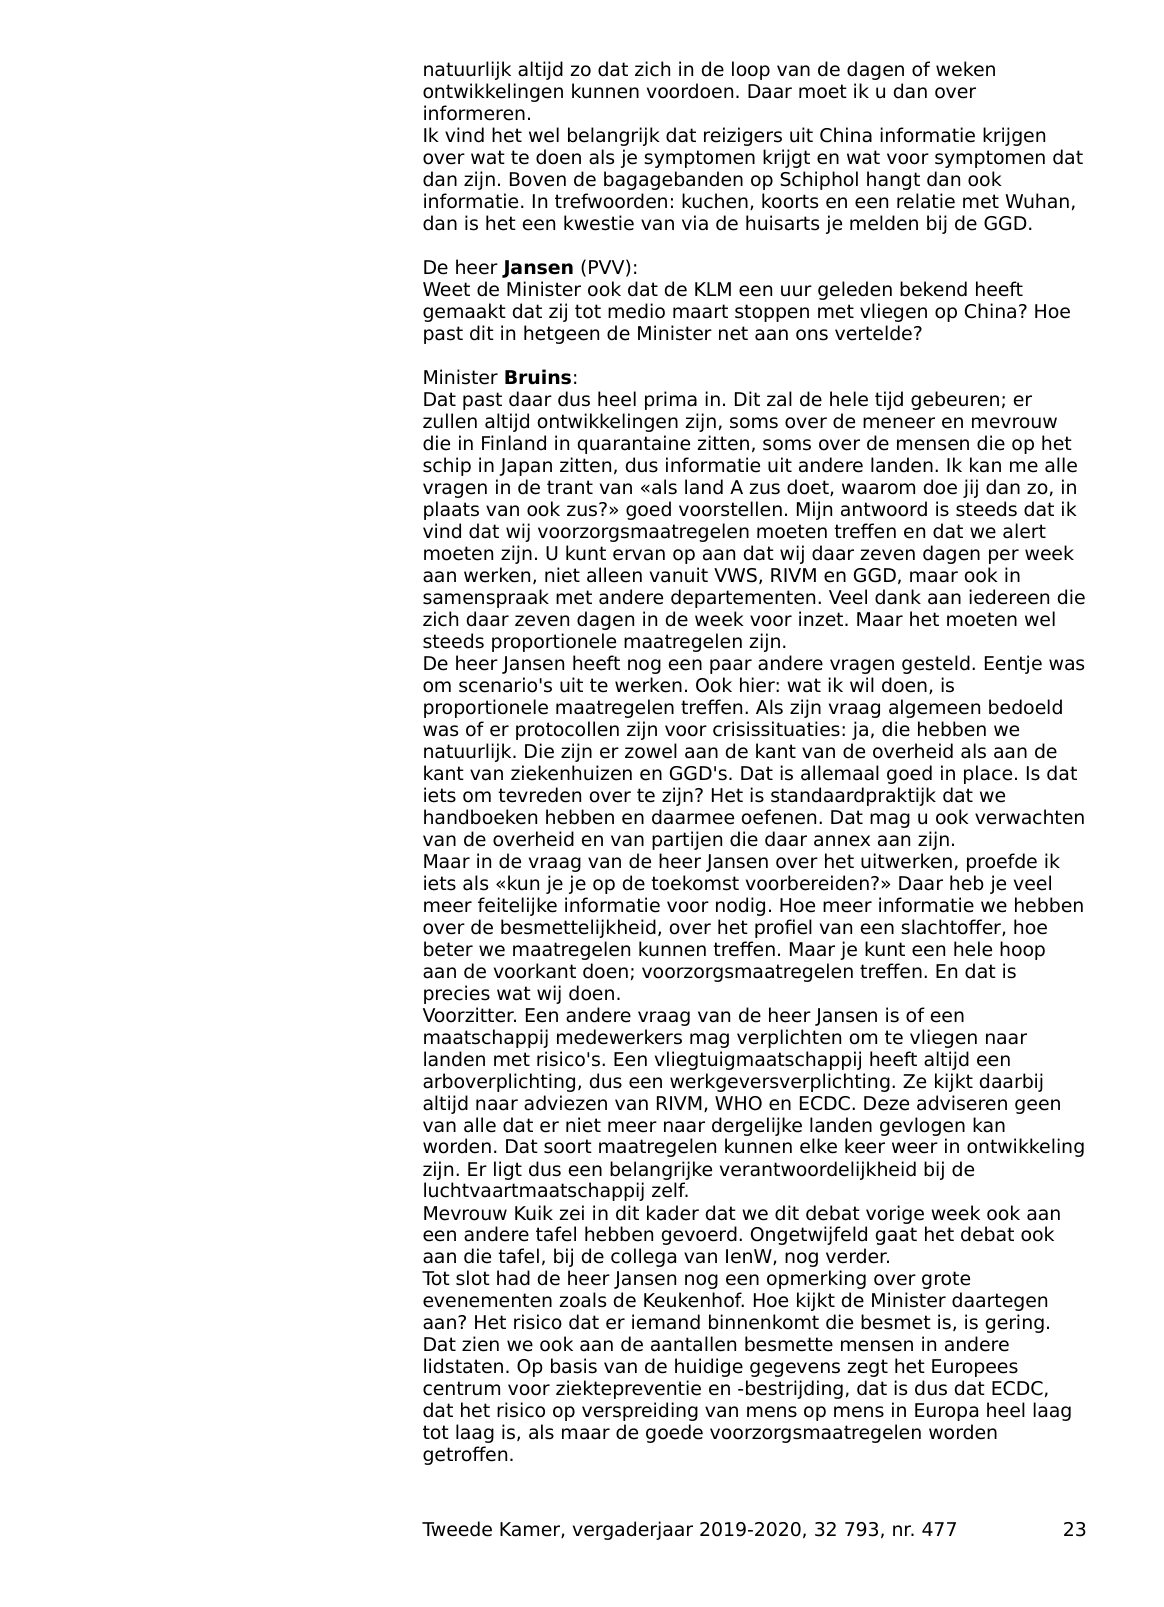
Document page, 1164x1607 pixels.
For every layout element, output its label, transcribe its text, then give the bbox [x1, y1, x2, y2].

text Dat past daar dus heel prima in. Dit zal de hele tijd gebeuren; er zullen altijd ontwikkelingen zijn, soms over de meneer en mevrouw die in Finland in quarantaine zitten, soms over de mensen die op het schip in Japan zitten, dus informatie uit andere landen. Ik kan me alle vragen in de trant van «als land A zus doet, waarom doe jij dan zo, in plaats van ook zus?» goed voorstellen. Mijn antwoord is steeds dat ik vind dat wij voorzorgsmaatregelen moeten treffen en dat we alert moeten zijn. U kunt ervan op aan dat wij daar zeven dagen per week aan werken, niet alleen vanuit VWS, RIVM en GGD, maar ook in samenspraak met andere departementen. Veel dank aan iedereen die zich daar zeven dagen in de week voor inzet. Maar het moeten wel steeds proportionele maatregelen zijn. [422, 389, 1087, 653]
text Maar in de vraag van de heer Jansen over het uitwerken, proefde ik iets als «kun je je op de toekomst voorbereiden?» Daar heb je veel meer feitelijke informatie voor nodig. Hoe meer informatie we hebben over de besmettelijkheid, over het profiel van een slachtoffer, hoe beter we maatregelen kunnen treffen. Maar je kunt een hele hoop aan de voorkant doen; voorzorgsmaatregelen treffen. En dat is precies wat wij doen. [422, 851, 1087, 1004]
text Tot slot had de heer Jansen nog een opmerking over grote evenementen zoals de Keukenhof. Hoe kijkt de Minister daartegen aan? Het risico dat er iemand binnenkomt die besmet is, is gering. Dat zien we ook aan de aantallen besmette mensen in andere lidstaten. Op basis van de huidige gegevens zegt het Europees centrum voor ziektepreventie en -bestrijding, dat is dus dat ECDC, dat het risico op verspreiding van mens op mens in Europa heel laag tot laag is, als maar de goede voorzorgsmaatregelen worden getroffen. [422, 1268, 1087, 1466]
text natuurlijk altijd zo dat zich in de loop van de dagen of weken ontwikkelingen kunnen voordoen. Daar moet ik u dan over informeren. [422, 59, 1087, 125]
text Minister Bruins: [422, 367, 1087, 389]
text Ik vind het wel belangrijk dat reizigers uit China informatie krijgen over wat te doen als je symptomen krijgt en wat voor symptomen dat dan zijn. Boven de bagagebanden op Schiphol hangt dan ook informatie. In trefwoorden: kuchen, koorts en een relatie met Wuhan, dan is het een kwestie van via de huisarts je melden bij de GGD. [422, 125, 1087, 235]
text Mevrouw Kuik zei in dit kader dat we dit debat vorige week ook aan een andere tafel hebben gevoerd. Ongetwijfeld gaat het debat ook aan die tafel, bij de collega van IenW, nog verder. [422, 1202, 1087, 1268]
text Weet de Minister ook dat de KLM een uur geleden bekend heeft gemaakt dat zij tot medio maart stoppen met vliegen op China? Hoe past dit in hetgeen de Minister net aan ons vertelde? [422, 279, 1087, 345]
text De heer Jansen heeft nog een paar andere vragen gesteld. Eentje was om scenario's uit te werken. Ook hier: wat ik wil doen, is proportionele maatregelen treffen. Als zijn vraag algemeen bedoeld was of er protocollen zijn voor crisissituaties: ja, die hebben we natuurlijk. Die zijn er zowel aan de kant van de overheid als aan de kant van ziekenhuizen en GGD's. Dat is allemaal goed in place. Is dat iets om tevreden over te zijn? Het is standaardpraktijk dat we handboeken hebben en daarmee oefenen. Dat mag u ook verwachten van de overheid en van partijen die daar annex aan zijn. [422, 653, 1087, 851]
text De heer Jansen (PVV): [422, 257, 1087, 279]
text Voorzitter. Een andere vraag van de heer Jansen is of een maatschappij medewerkers mag verplichten om te vliegen naar landen met risico's. Een vliegtuigmaatschappij heeft altijd een arboverplichting, dus een werkgeversverplichting. Ze kijkt daarbij altijd naar adviezen van RIVM, WHO en ECDC. Deze adviseren geen van alle dat er niet meer naar dergelijke landen gevlogen kan worden. Dat soort maatregelen kunnen elke keer weer in ontwikkeling zijn. Er ligt dus een belangrijke verantwoordelijkheid bij de luchtvaartmaatschappij zelf. [422, 1004, 1087, 1202]
